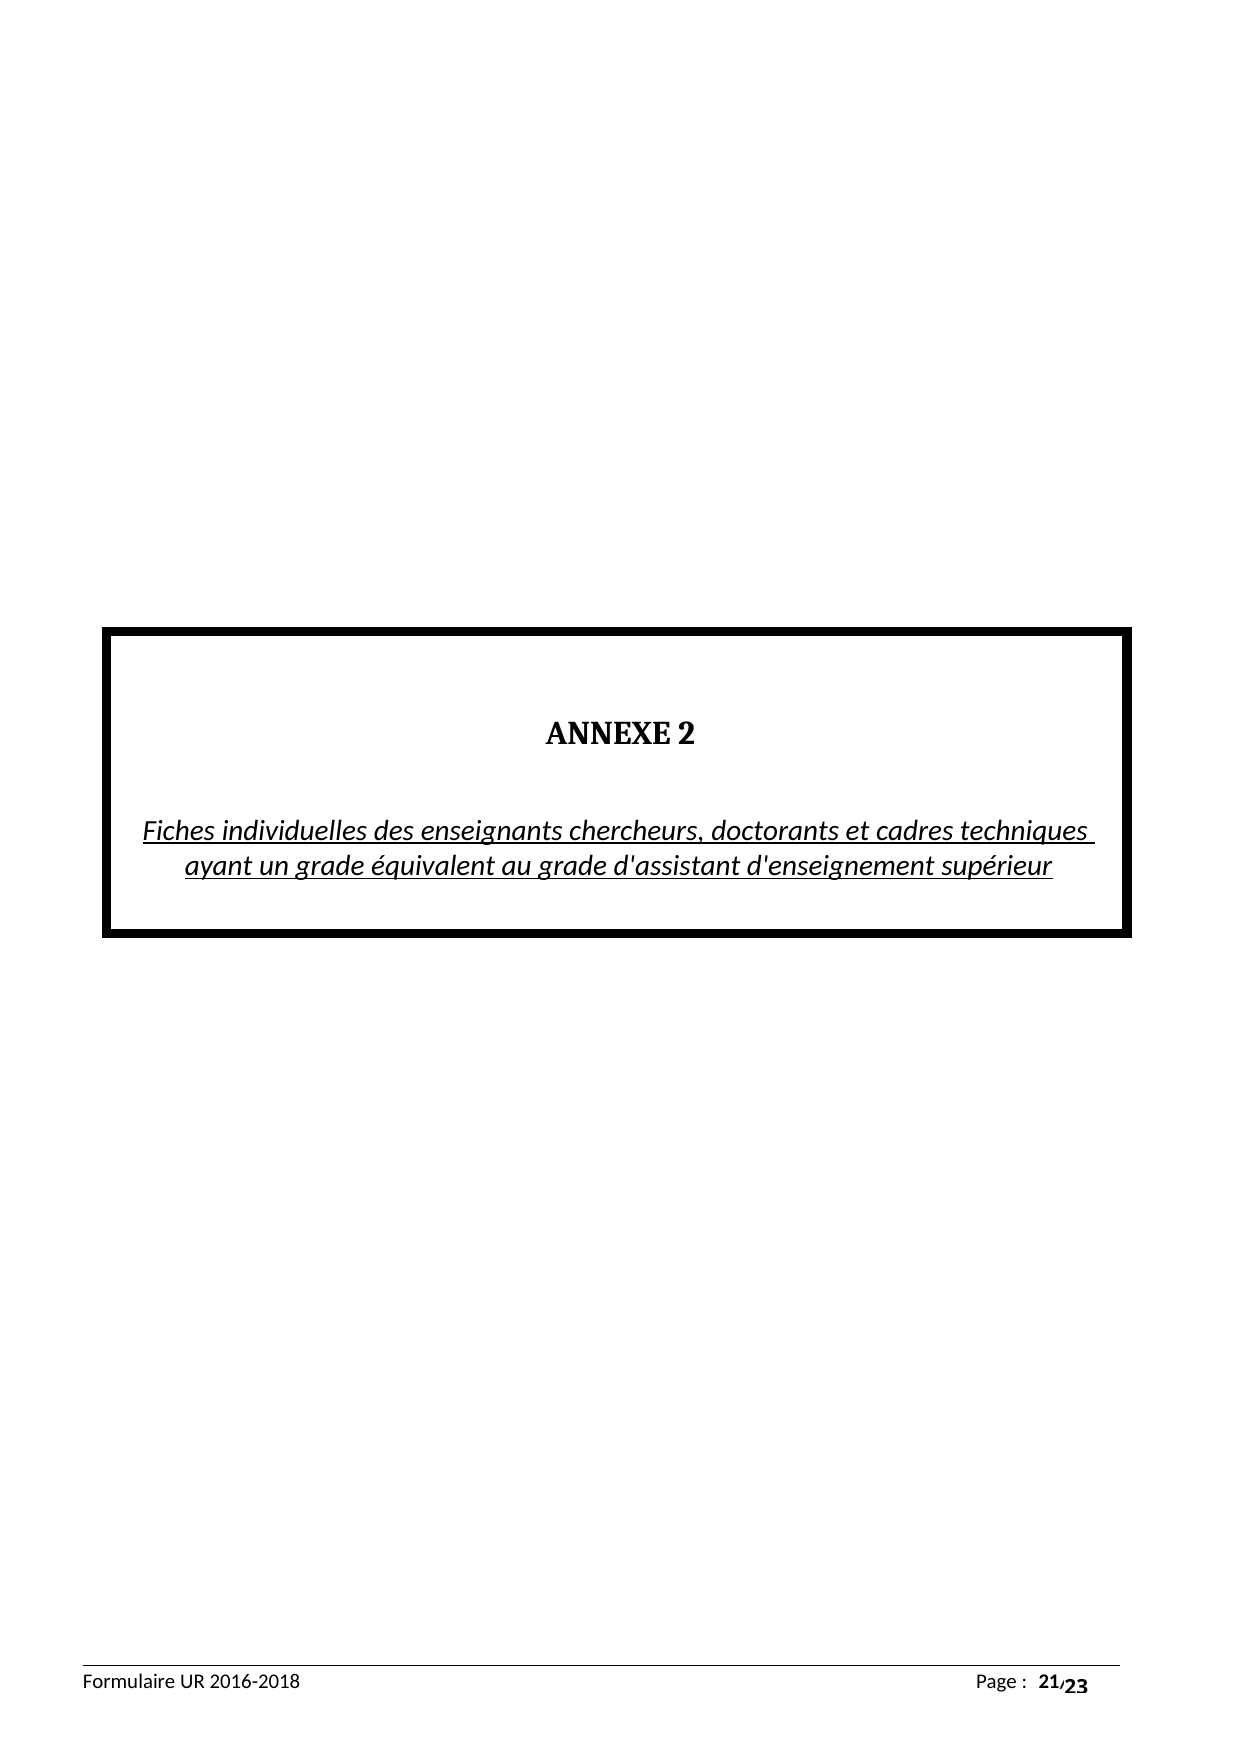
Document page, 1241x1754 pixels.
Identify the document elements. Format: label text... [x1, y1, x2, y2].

subtitle ANNEXE 2 [83, 714, 102, 752]
subtitle ANNEXE 2 [1132, 714, 1157, 752]
